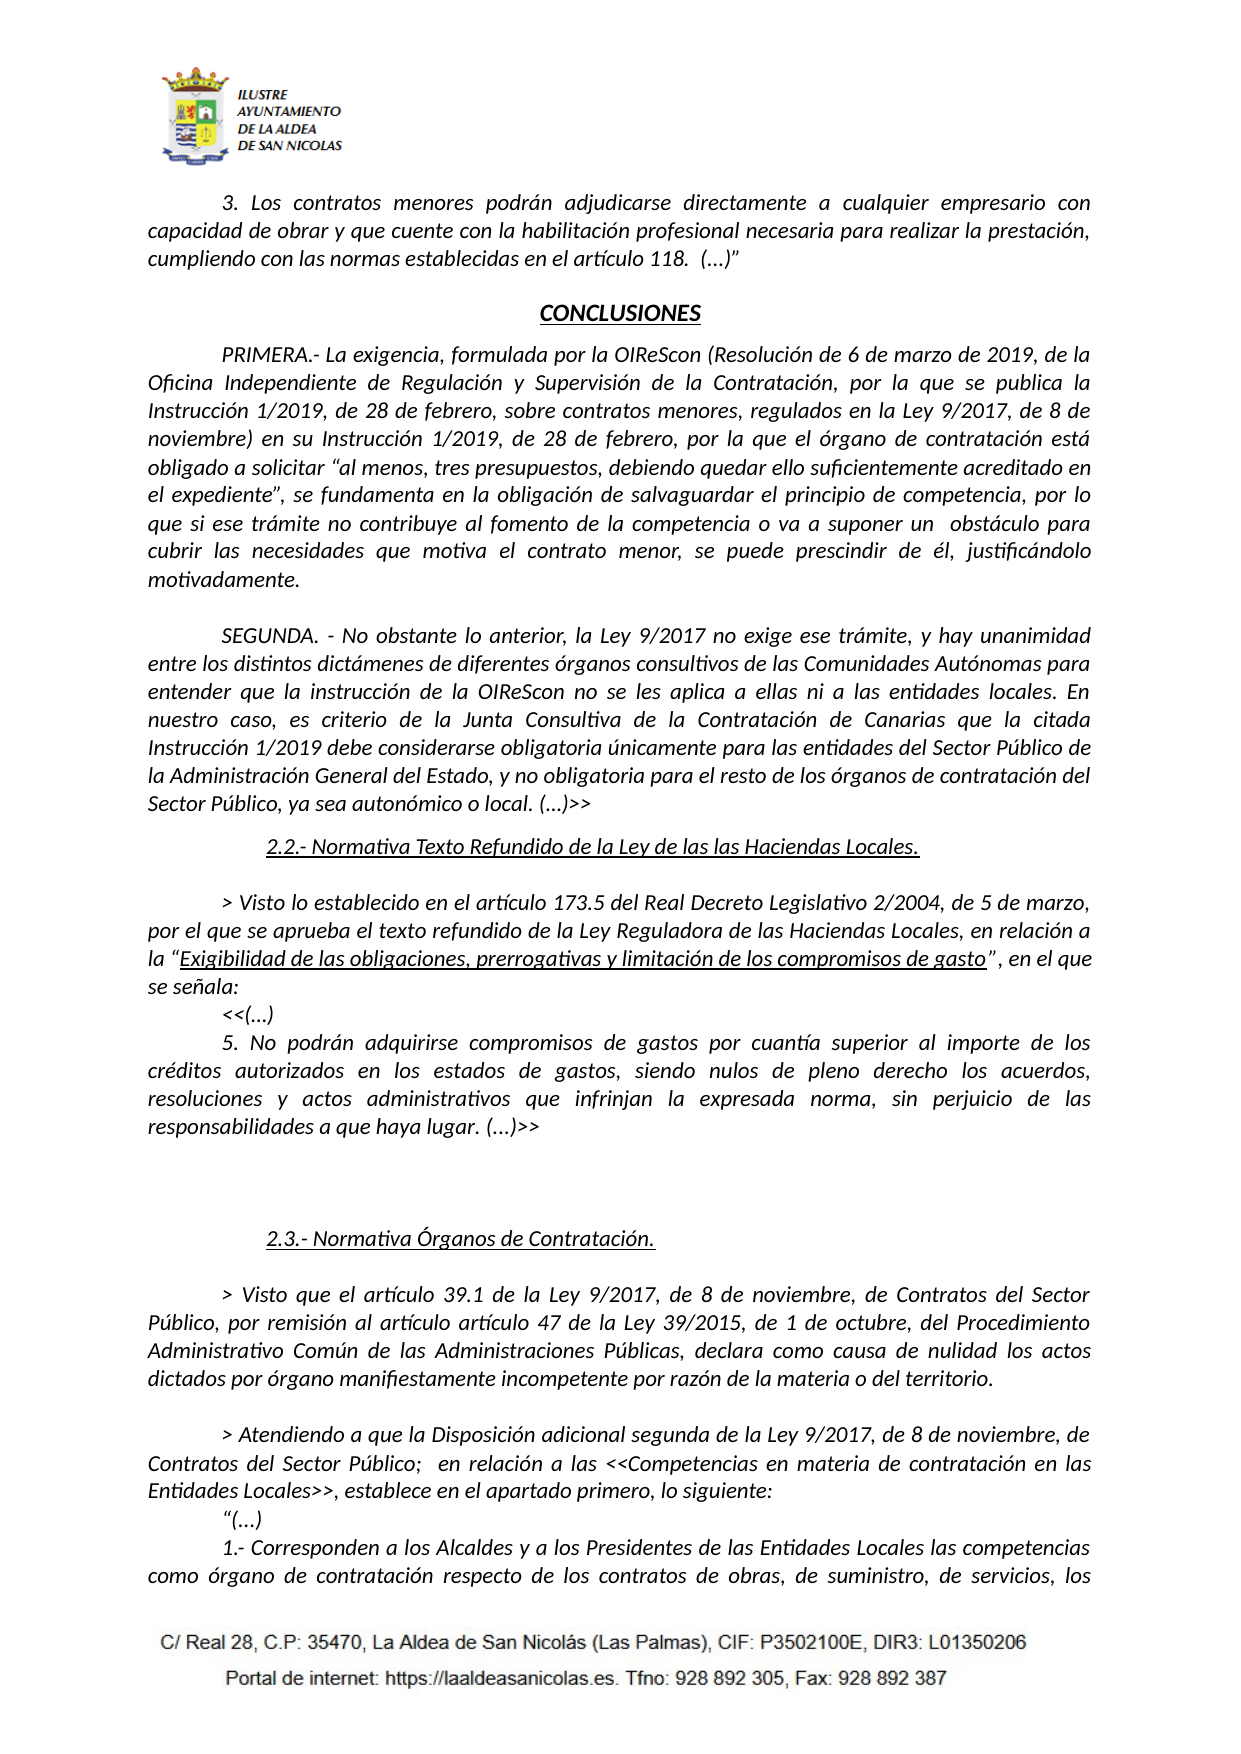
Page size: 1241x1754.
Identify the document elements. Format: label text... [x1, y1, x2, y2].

text PRIMERA.- La exigencia, formulada por la OIReScon (Resolución de 6 de marzo de 2019, de la Oficina Independiente de Regulación y Supervisión de la Contratación, por la que se publica la Instrucción 1/2019, de 28 de febrero, sobre contratos menores, regulados en la Ley 9/2017, de 8 de noviembre) en su Instrucción 1/2019, de 28 de febrero, por la que el órgano de contratación está obligado a solicitar “al menos, tres presupuestos, debiendo quedar ello suficientemente acreditado en el expediente”, se fundamenta en la obligación de salvaguardar el principio de competencia, por lo que si ese trámite no contribuye al fomento de la competencia o va a suponer un obstáculo para cubrir las necesidades que motiva el contrato menor, se puede prescindir de él, justificándolo motivadamente. [148, 341, 1093, 593]
text <<(…) [148, 1000, 1093, 1028]
picture [148, 59, 358, 173]
text 3. Los contratos menores podrán adjudicarse directamente a cualquier empresario con capacidad de obrar y que cuente con la habilitación profesional necesaria para realizar la prestación, cumpliendo con las normas establecidas en el artículo 118. (...)” [148, 188, 1093, 272]
text 2.2.- Normativa Texto Refundido de la Ley de las las Haciendas Locales. [148, 832, 1093, 860]
text > Visto que el artículo 39.1 de la Ley 9/2017, de 8 de noviembre, de Contratos del Sector Público, por remisión al artículo artículo 47 de la Ley 39/2015, de 1 de octubre, del Procedimiento Administrativo Común de las Administraciones Públicas, declara como causa de nulidad los actos dictados por órgano manifiestamente incompetente por razón de la materia o del territorio. [148, 1281, 1093, 1393]
subtitle CONCLUSIONES [148, 297, 1093, 328]
text SEGUNDA. - No obstante lo anterior, la Ley 9/2017 no exige ese trámite, y hay unanimidad entre los distintos dictámenes de diferentes órganos consultivos de las Comunidades Autónomas para entender que la instrucción de la OIReScon no se les aplica a ellas ni a las entidades locales. En nuestro caso, es criterio de la Junta Consultiva de la Contratación de Canarias que la citada Instrucción 1/2019 debe considerarse obligatoria únicamente para las entidades del Sector Público de la Administración General del Estado, y no obligatoria para el resto de los órganos de contratación del Sector Público, ya sea autonómico o local. (…)>> [148, 621, 1093, 817]
text “(...) [148, 1505, 1093, 1533]
text 1.- Corresponden a los Alcaldes y a los Presidentes de las Entidades Locales las competencias como órgano de contratación respecto de los contratos de obras, de suministro, de servicios, los [148, 1533, 1093, 1589]
text 2.3.- Normativa Órganos de Contratación. [148, 1224, 1093, 1252]
picture [148, 1626, 1034, 1694]
text > Atendiendo a que la Disposición adicional segunda de la Ley 9/2017, de 8 de noviembre, de Contratos del Sector Público; en relación a las <<Competencias en materia de contratación en las Entidades Locales>>, establece en el apartado primero, lo siguiente: [148, 1421, 1093, 1505]
text 5. No podrán adquirirse compromisos de gastos por cuantía superior al importe de los créditos autorizados en los estados de gastos, siendo nulos de pleno derecho los acuerdos, resoluciones y actos administrativos que infrinjan la expresada norma, sin perjuicio de las responsabilidades a que haya lugar. (...)>> [148, 1028, 1093, 1140]
text > Visto lo establecido en el artículo 173.5 del Real Decreto Legislativo 2/2004, de 5 de marzo, por el que se aprueba el texto refundido de la Ley Reguladora de las Haciendas Locales, en relación a la “Exigibilidad de las obligaciones, prerrogativas y limitación de los compromisos de gasto”, en el que se señala: [148, 888, 1093, 1000]
